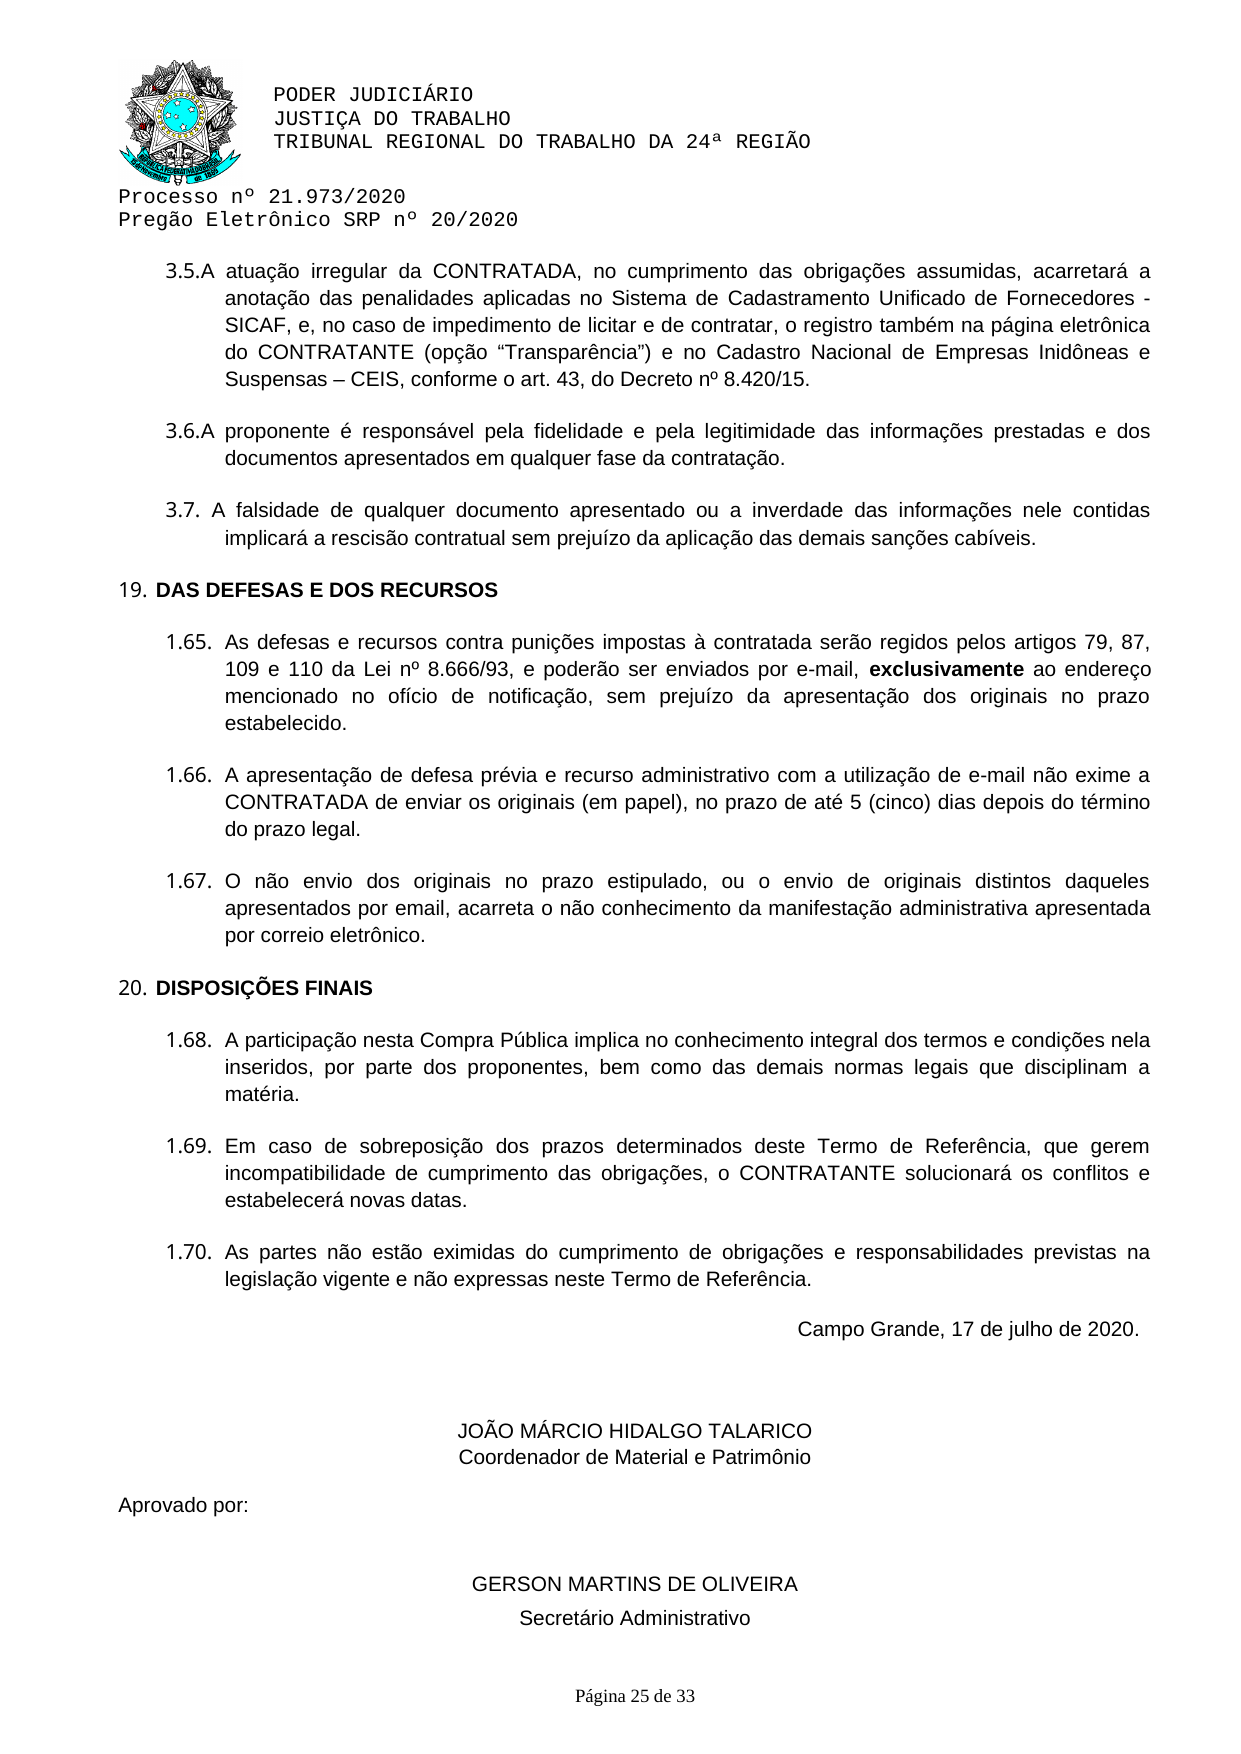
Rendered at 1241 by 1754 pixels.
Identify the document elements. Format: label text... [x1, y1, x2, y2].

text Coordenador de Material e Patrimônio [118, 1445, 1152, 1469]
text GERSON MARTINS DE OLIVEIRA [118, 1565, 1152, 1598]
list A falsidade de qualquer documento apresentado ou a inverdade das informações nele contidas implicará a rescisão contratual sem prejuízo da aplicação das demais sanções cabíveis. [165, 496, 1152, 550]
list Em caso de sobreposição dos prazos determinados deste Termo de Referência, que gerem incompatibilidade de cumprimento das obrigações, o CONTRATANTE solucionará os conflitos e estabelecerá novas datas. [165, 1132, 1152, 1213]
list As defesas e recursos contra punições impostas à contratada serão regidos pelos artigos 79, 87, 109 e 110 da Lei nº 8.666/93, e poderão ser enviados por e-mail, exclusivamente ao endereço mencionado no ofício de notificação, sem prejuízo da apresentação dos originais no prazo estabelecido. [165, 627, 1152, 736]
text Campo Grande, 17 de julho de 2020. [162, 1317, 1140, 1341]
text JOÃO MÁRCIO HIDALGO TALARICO [118, 1412, 1152, 1445]
list As partes não estão eximidas do cumprimento de obrigações e responsabilidades previstas na legislação vigente e não expressas neste Termo de Referência. [165, 1238, 1152, 1292]
text Aprovado por: [118, 1493, 1151, 1517]
list O não envio dos originais no prazo estipulado, ou o envio de originais distintos daqueles apresentados por email, acarreta o não conhecimento da manifestação administrativa apresentada por correio eletrônico. [165, 867, 1152, 948]
text Secretário Administrativo [118, 1598, 1152, 1632]
picture [118, 59, 243, 186]
list A apresentação de defesa prévia e recurso administrativo com a utilização de e-mail não exime a CONTRATADA de enviar os originais (em papel), no prazo de até 5 (cinco) dias depois do término do prazo legal. [165, 761, 1152, 842]
list A participação nesta Compra Pública implica no conhecimento integral dos termos e condições nela inseridos, por parte dos proponentes, bem como das demais normas legais que disciplinam a matéria. [165, 1025, 1152, 1107]
list A proponente é responsável pela fidelidade e pela legitimidade das informações prestadas e dos documentos apresentados em qualquer fase da contratação. [165, 417, 1152, 471]
list DAS DEFESAS E DOS RECURSOS [118, 575, 1152, 602]
list A atuação irregular da CONTRATADA, no cumprimento das obrigações assumidas, acarretará a anotação das penalidades aplicadas no Sistema de Cadastramento Unificado de Fornecedores - SICAF, e, no caso de impedimento de licitar e de contratar, o registro também na página eletrônica do CONTRATANTE (opção “Transparência”) e no Cadastro Nacional de Empresas Inidôneas e Suspensas – CEIS, conforme o art. 43, do Decreto nº 8.420/15. [165, 257, 1152, 392]
list DISPOSIÇÕES FINAIS [118, 973, 1152, 1000]
